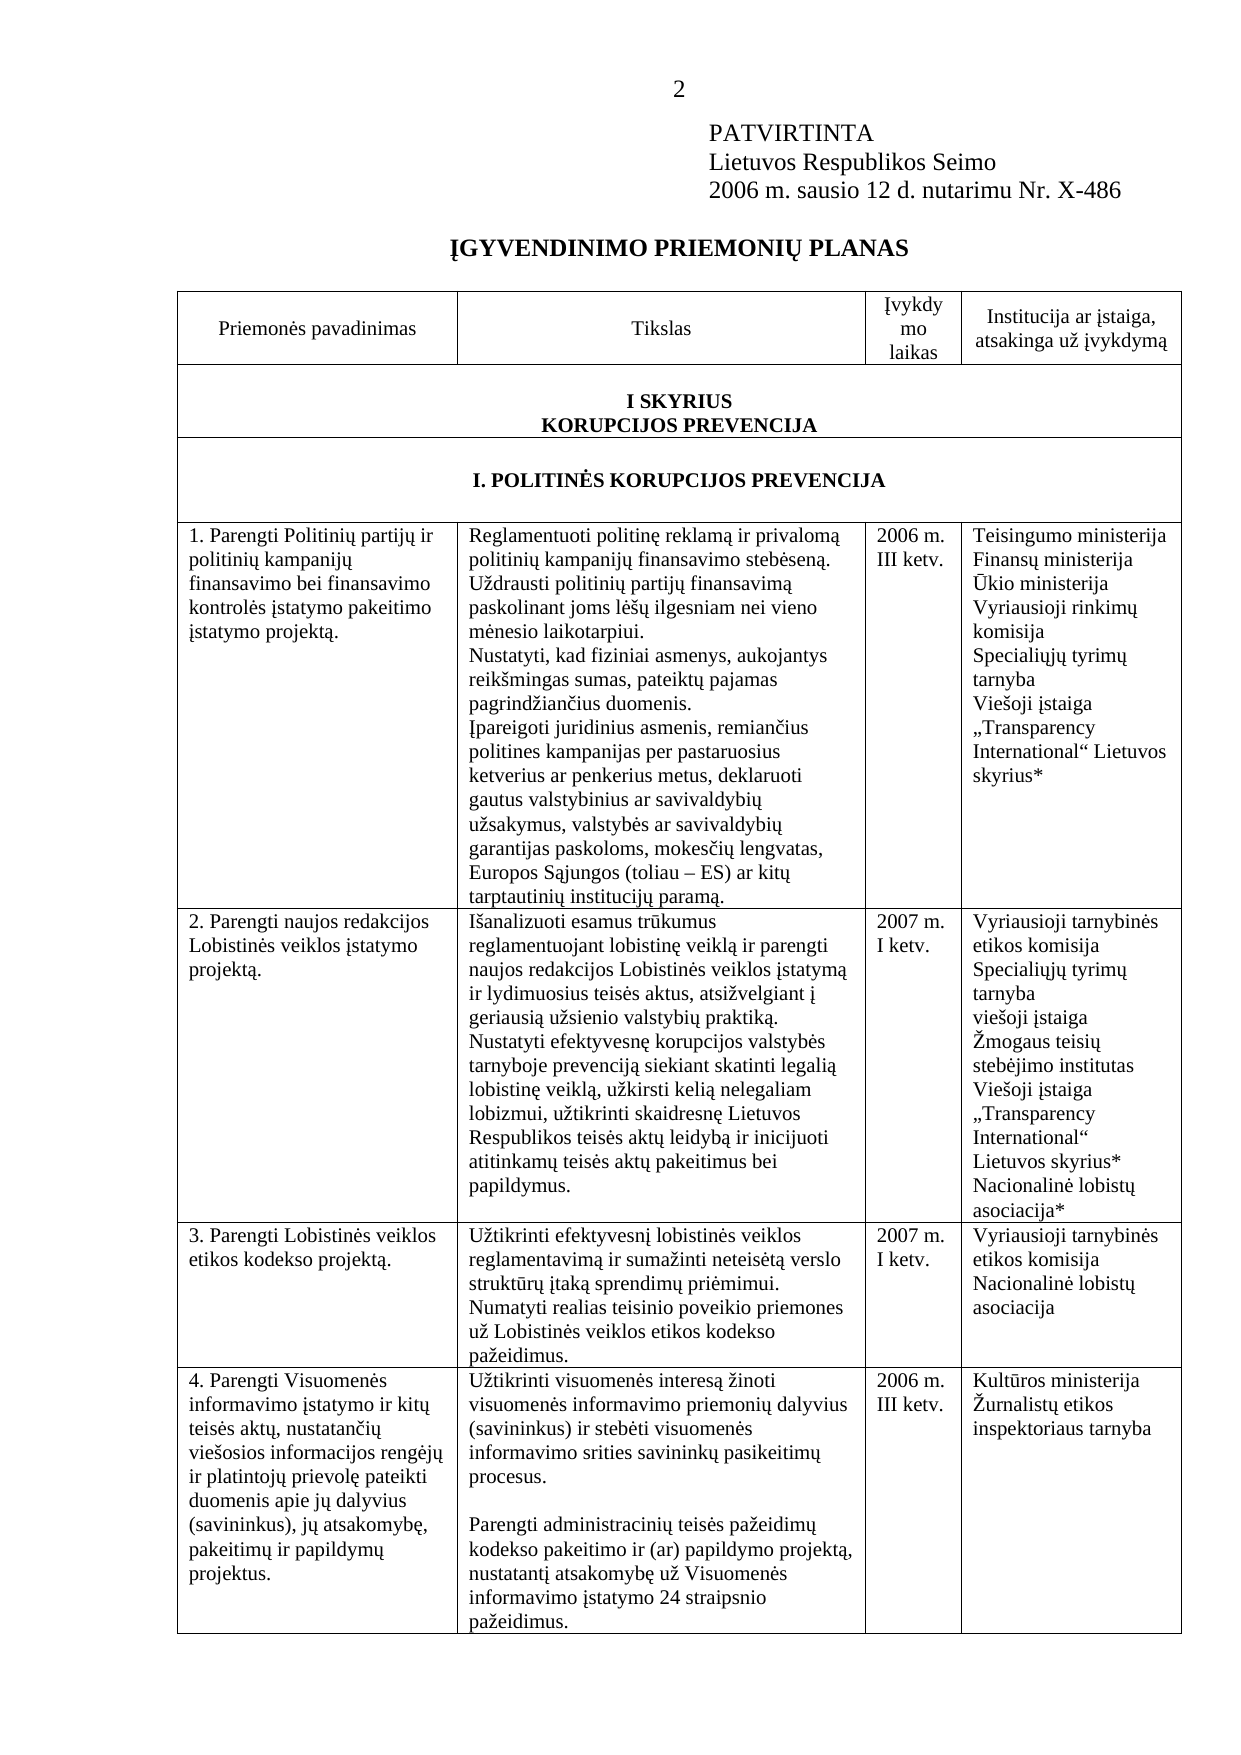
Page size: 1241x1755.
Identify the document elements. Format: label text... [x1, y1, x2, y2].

table_cell 1. Parengti Politinių partijų ir politinių kampanijų finansavimo bei finansavimo kontrolės įstatymo pakeitimo įstatymo projektą. [178, 523, 457, 908]
table_header Priemonės pavadinimas [178, 292, 457, 364]
text patvirtinta [177, 118, 1181, 147]
table_cell Teisingumo ministerija Finansų ministerija Ūkio ministerija Vyriausioji rinkimų komisija Specialiųjų tyrimų tarnyba Viešoji įstaiga „Transparency International“ Lietuvos skyrius* [962, 523, 1181, 908]
table_cell Užtikrinti visuomenės interesą žinoti visuomenės informavimo priemonių dalyvius (savininkus) ir stebėti visuomenės informavimo srities savininkų pasikeitimų procesus. Parengti administracinių teisės pažeidimų kodekso pakeitimo ir (ar) papildymo projektą, nustatantį atsakomybę už Visuomenės informavimo įstatymo 24 straipsnio pažeidimus. [458, 1368, 865, 1633]
text 2006 m. sausio 12 d. nutarimu Nr. X-486 [177, 176, 1181, 204]
table_cell 3. Parengti Lobistinės veiklos etikos kodekso projektą. [178, 1223, 457, 1367]
table_cell Kultūros ministerija Žurnalistų etikos inspektoriaus tarnyba [962, 1368, 1181, 1633]
table_cell 2007 m. I ketv. [866, 909, 961, 1222]
table_header Institucija ar įstaiga, atsakinga už įvykdymą [962, 292, 1181, 364]
table_cell 2007 m. I ketv. [866, 1223, 961, 1367]
table_cell Užtikrinti efektyvesnį lobistinės veiklos reglamentavimą ir sumažinti neteisėtą verslo struktūrų įtaką sprendimų priėmimui. Numatyti realias teisinio poveikio priemones už Lobistinės veiklos etikos kodekso pažeidimus. [458, 1223, 865, 1367]
table_cell Vyriausioji tarnybinės etikos komisija Specialiųjų tyrimų tarnyba viešoji įstaiga Žmogaus teisių stebėjimo institutas Viešoji įstaiga „Transparency International“ Lietuvos skyrius* Nacionalinė lobistų asociacija* [962, 909, 1181, 1222]
table_cell Vyriausioji tarnybinės etikos komisija Nacionalinė lobistų asociacija [962, 1223, 1181, 1367]
text Įgyvendinimo priemonių planas [177, 233, 1181, 262]
table_cell I SKYRIUS KORUPCIJOS PREVENCIJA [178, 365, 1181, 437]
table_cell 2. Parengti naujos redakcijos Lobistinės veiklos įstatymo projektą. [178, 909, 457, 1222]
table_cell 2006 m. III ketv. [866, 523, 961, 908]
table_cell Reglamentuoti politinę reklamą ir privalomą politinių kampanijų finansavimo stebėseną. Uždrausti politinių partijų finansavimą paskolinant joms lėšų ilgesniam nei vieno mėnesio laikotarpiui. Nustatyti, kad fiziniai asmenys, aukojantys reikšmingas sumas, pateiktų pajamas pagrindžiančius duomenis. Įpareigoti juridinius asmenis, remiančius politines kampanijas per pastaruosius ketverius ar penkerius metus, deklaruoti gautus valstybinius ar savivaldybių užsakymus, valstybės ar savivaldybių garantijas paskoloms, mokesčių lengvatas, Europos Sąjungos (toliau – ES) ar kitų tarptautinių institucijų paramą. [458, 523, 865, 908]
text Lietuvos Respublikos Seimo [177, 147, 1181, 176]
table_cell 2006 m. III ketv. [866, 1368, 961, 1633]
table_header Tikslas [458, 292, 865, 364]
table_cell 4. Parengti Visuomenės informavimo įstatymo ir kitų teisės aktų, nustatančių viešosios informacijos rengėjų ir platintojų prievolę pateikti duomenis apie jų dalyvius (savininkus), jų atsakomybę, pakeitimų ir papildymų projektus. [178, 1368, 457, 1633]
table_cell Išanalizuoti esamus trūkumus reglamentuojant lobistinę veiklą ir parengti naujos redakcijos Lobistinės veiklos įstatymą ir lydimuosius teisės aktus, atsižvelgiant į geriausią užsienio valstybių praktiką. Nustatyti efektyvesnę korupcijos valstybės tarnyboje prevenciją siekiant skatinti legalią lobistinę veiklą, užkirsti kelią nelegaliam lobizmui, užtikrinti skaidresnę Lietuvos Respublikos teisės aktų leidybą ir inicijuoti atitinkamų teisės aktų pakeitimus bei papildymus. [458, 909, 865, 1222]
table_header Įvykdymo laikas [866, 292, 961, 364]
table_cell I. POLITINĖS KORUPCIJOS prevencija [178, 438, 1181, 522]
